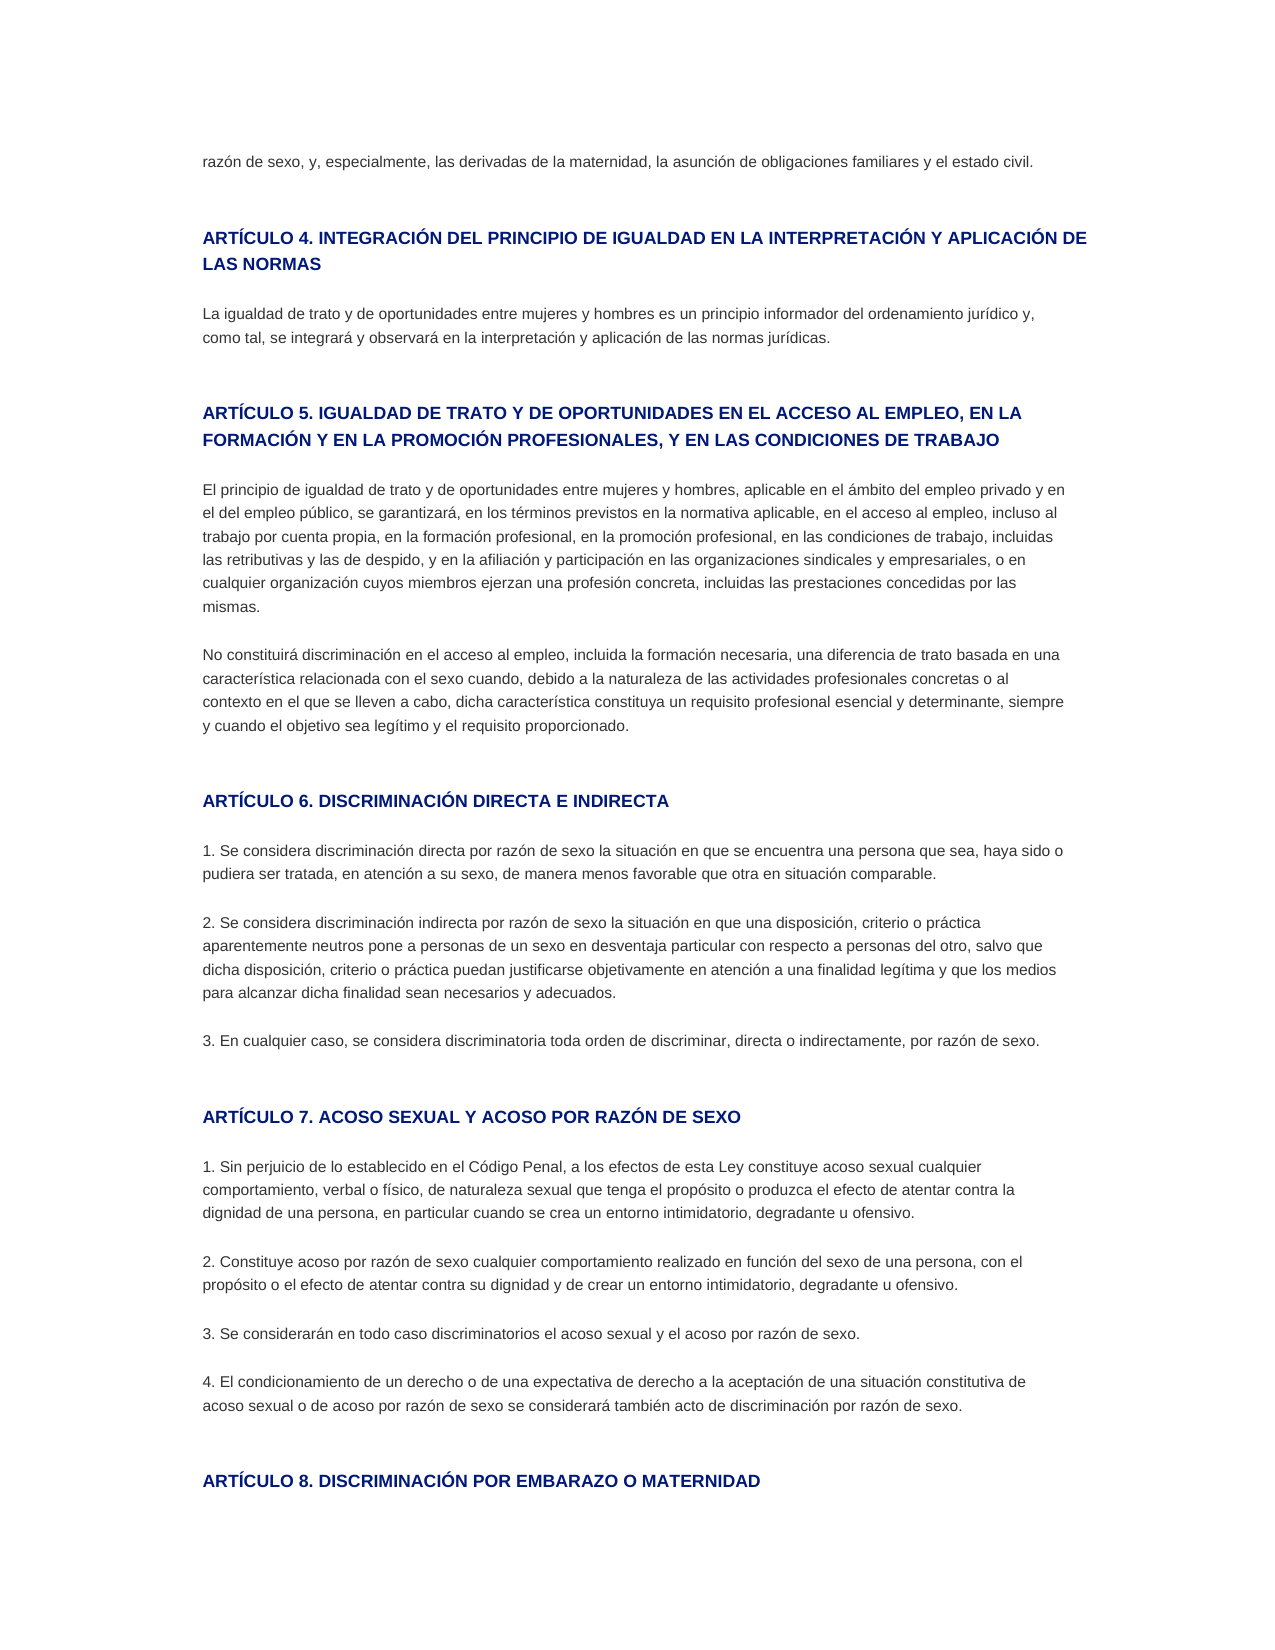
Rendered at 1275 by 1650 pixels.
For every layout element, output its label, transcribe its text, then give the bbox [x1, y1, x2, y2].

text Artículo 5. Igualdad de trato y de oportunidades en el acceso al empleo, en la formación y en la promoción profesionales, y en las condiciones de trabajo [202, 396, 1098, 450]
text razón de sexo, y, especialmente, las derivadas de la maternidad, la asunción de obligaciones familiares y el estado civil. [202, 148, 1073, 171]
text Artículo 4. Integración del principio de igualdad en la interpretación y aplicación de las normas [202, 221, 1098, 274]
text 1. Se considera discriminación directa por razón de sexo la situación en que se encuentra una persona que sea, haya sido o pudiera ser tratada, en atención a su sexo, de manera menos favorable que otra en situación comparable. [202, 836, 1073, 883]
text 3. Se considerarán en todo caso discriminatorios el acoso sexual y el acoso por razón de sexo. [202, 1319, 1073, 1343]
text 3. En cualquier caso, se considera discriminatoria toda orden de discriminar, directa o indirectamente, por razón de sexo. [202, 1027, 1073, 1050]
text 2. Constituye acoso por razón de sexo cualquier comportamiento realizado en función del sexo de una persona, con el propósito o el efecto de atentar contra su dignidad y de crear un entorno intimidatorio, degradante u ofensivo. [202, 1247, 1073, 1294]
text 2. Se considera discriminación indirecta por razón de sexo la situación en que una disposición, criterio o práctica aparentemente neutros pone a personas de un sexo en desventaja particular con respecto a personas del otro, salvo que dicha disposición, criterio o práctica puedan justificarse objetivamente en atención a una finalidad legítima y que los medios para alcanzar dicha finalidad sean necesarios y adecuados. [202, 908, 1073, 1002]
text El principio de igualdad de trato y de oportunidades entre mujeres y hombres, aplicable en el ámbito del empleo privado y en el del empleo público, se garantizará, en los términos previstos en la normativa aplicable, en el acceso al empleo, incluso al trabajo por cuenta propia, en la formación profesional, en la promoción profesional, en las condiciones de trabajo, incluidas las retributivas y las de despido, y en la afiliación y participación en las organizaciones sindicales y empresariales, o en cualquier organización cuyos miembros ejerzan una profesión concreta, incluidas las prestaciones concedidas por las mismas. [202, 475, 1073, 616]
text No constituirá discriminación en el acceso al empleo, incluida la formación necesaria, una diferencia de trato basada en una característica relacionada con el sexo cuando, debido a la naturaleza de las actividades profesionales concretas o al contexto en el que se lleven a cabo, dicha característica constituya un requisito profesional esencial y determinante, siempre y cuando el objetivo sea legítimo y el requisito proporcionado. [202, 641, 1073, 734]
text Artículo 8. Discriminación por embarazo o maternidad [202, 1464, 1098, 1491]
text Artículo 7. Acoso sexual y acoso por razón de sexo [202, 1100, 1098, 1127]
text 4. El condicionamiento de un derecho o de una expectativa de derecho a la aceptación de una situación constitutiva de acoso sexual o de acoso por razón de sexo se considerará también acto de discriminación por razón de sexo. [202, 1368, 1073, 1414]
text 1. Sin perjuicio de lo establecido en el Código Penal, a los efectos de esta Ley constituye acoso sexual cualquier comportamiento, verbal o físico, de naturaleza sexual que tenga el propósito o produzca el efecto de atentar contra la dignidad de una persona, en particular cuando se crea un entorno intimidatorio, degradante u ofensivo. [202, 1152, 1073, 1222]
text Artículo 6. Discriminación directa e indirecta [202, 784, 1098, 811]
text La igualdad de trato y de oportunidades entre mujeres y hombres es un principio informador del ordenamiento jurídico y, como tal, se integrará y observará en la interpretación y aplicación de las normas jurídicas. [202, 299, 1073, 346]
